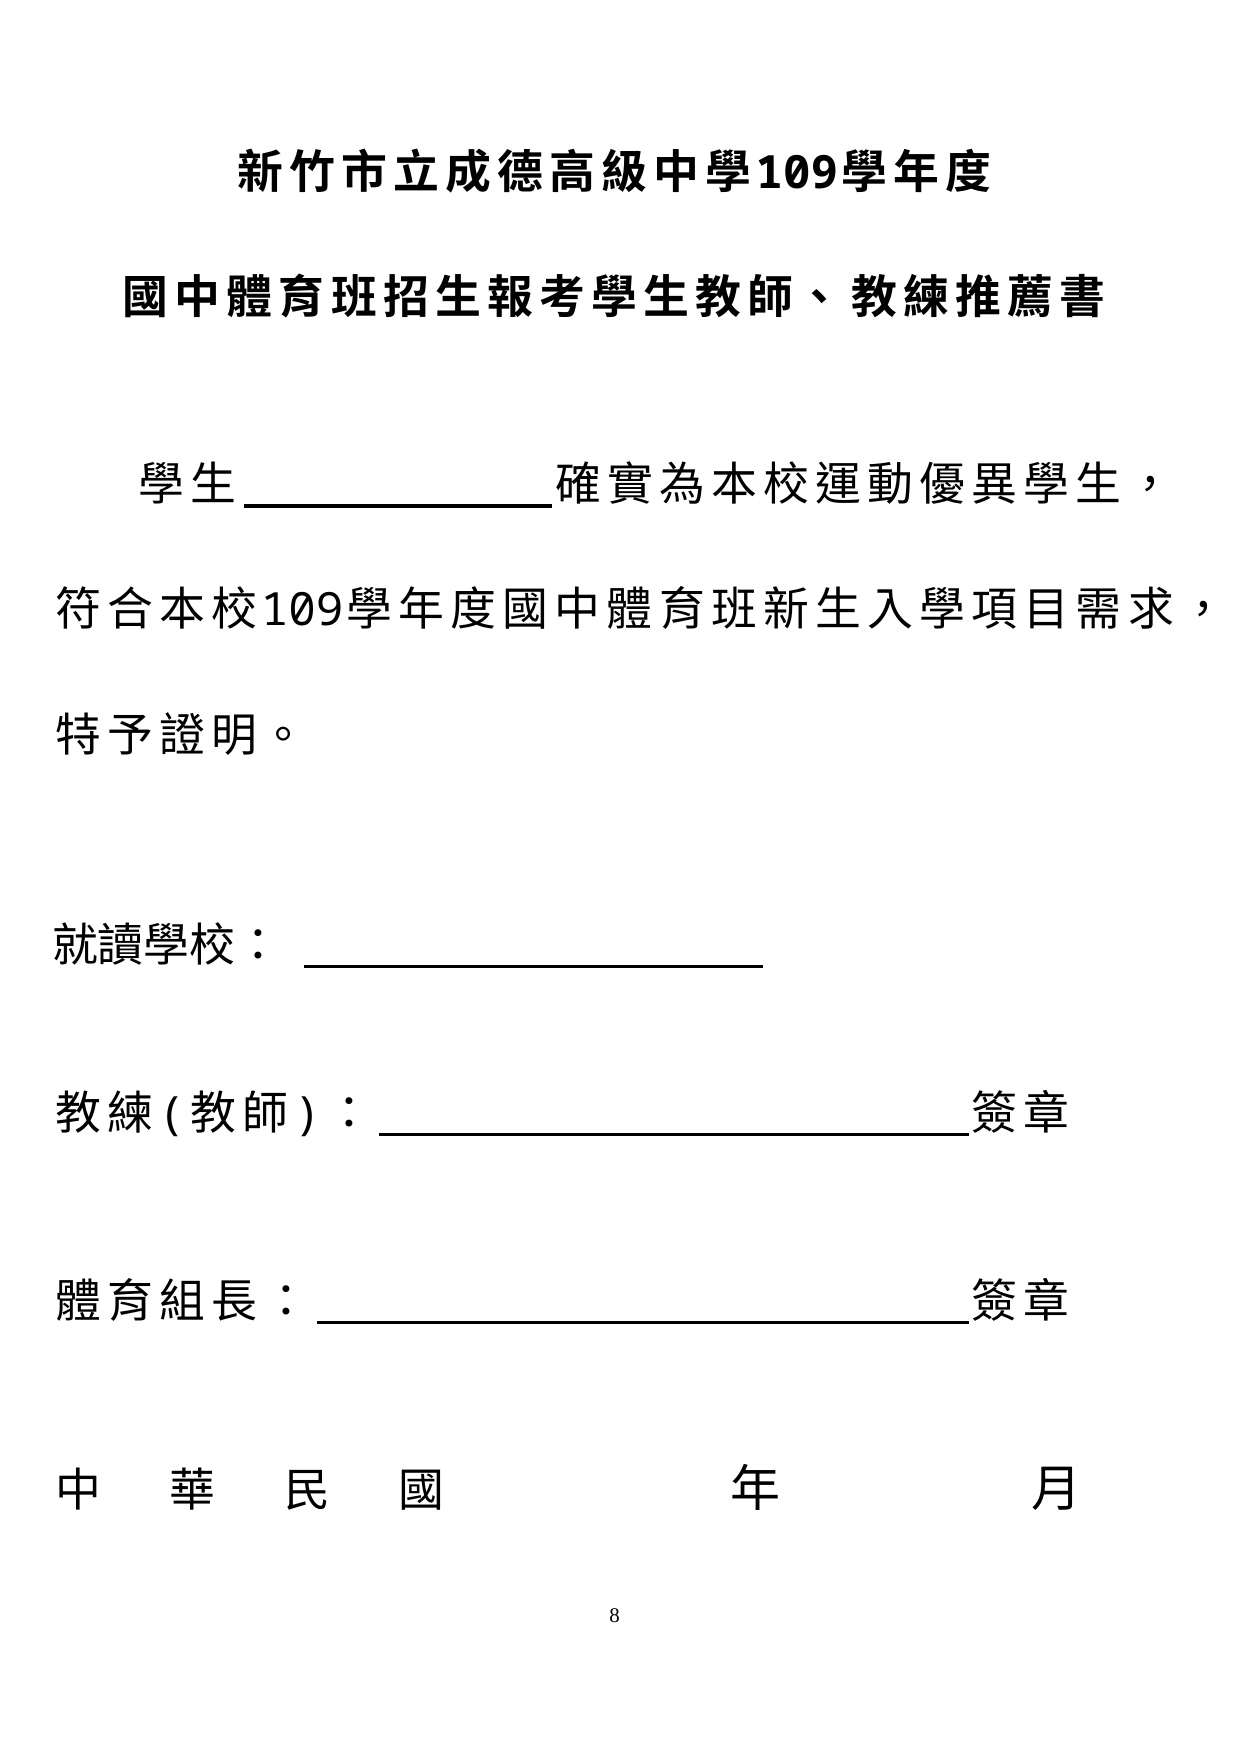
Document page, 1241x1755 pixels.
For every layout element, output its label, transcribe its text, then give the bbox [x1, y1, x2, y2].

text 國中體育班招生報考學生教師、教練推薦書 [52, 221, 1177, 346]
text 學生 確實為本校運動優異學生，符合本校109學年度國中體育班新生入學項目需求，特予證明。 [52, 408, 1177, 783]
text 就讀學校： [52, 908, 1177, 974]
text 體育組長： 簽章 [52, 1224, 1177, 1349]
text 教練(教師)： 簽章 [52, 1037, 1177, 1162]
text 新竹市立成德高級中學109學年度 [52, 96, 1177, 221]
text 中 華 民 國 年 月 [52, 1412, 1177, 1537]
